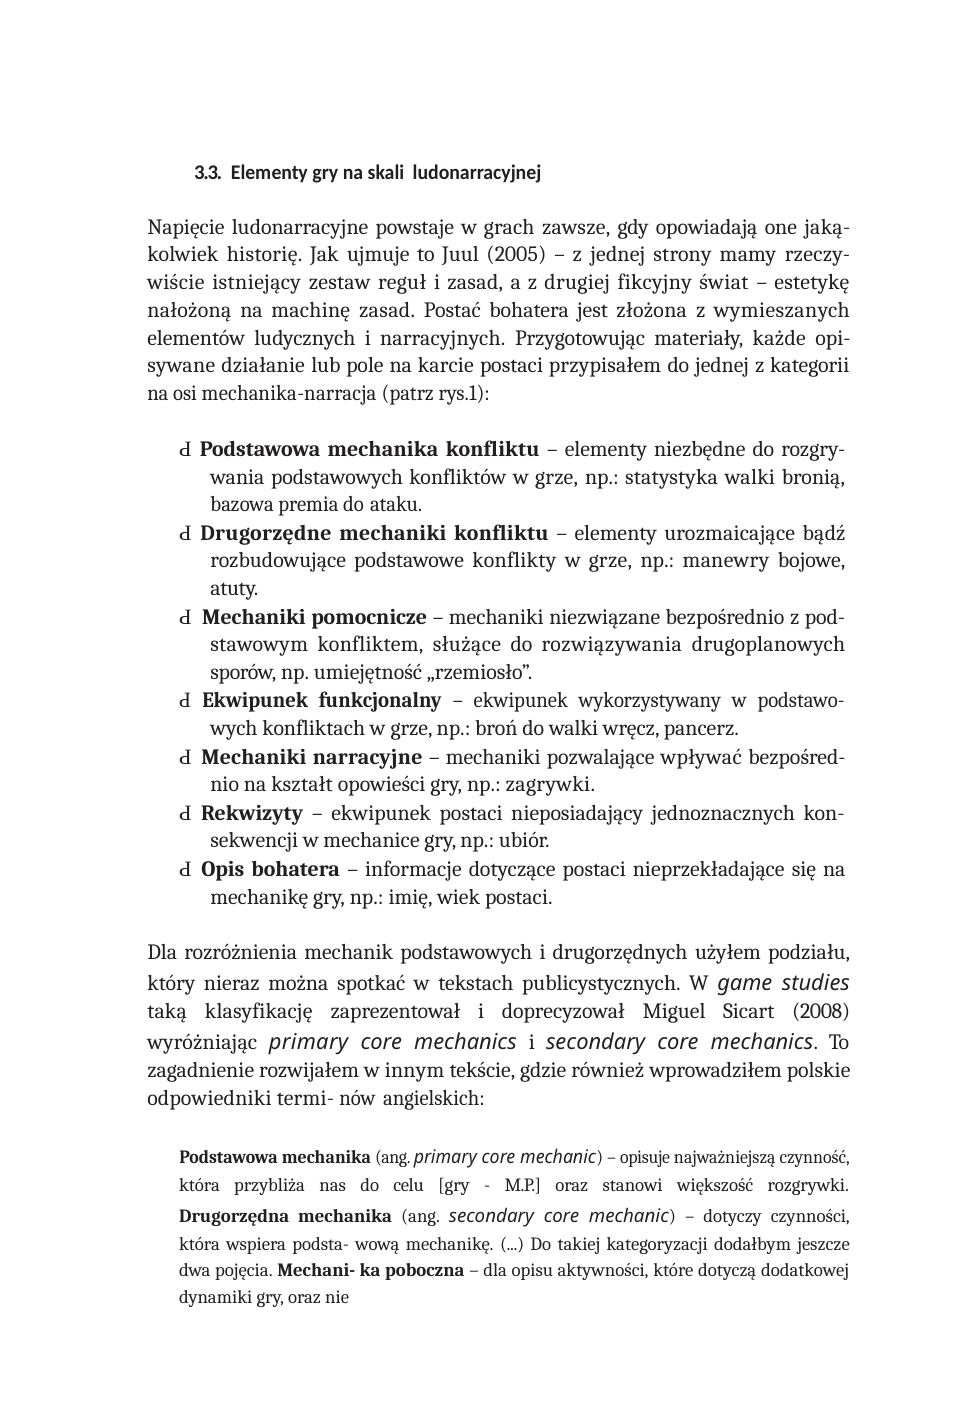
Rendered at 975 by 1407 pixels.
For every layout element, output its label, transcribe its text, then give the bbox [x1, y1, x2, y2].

text Ԁ Drugorzędne mechaniki konfliktu – elementy urozmaicające bądź rozbudowujące podstawowe konflikty w grze, np.: manewry bojowe, atuty. [179, 520, 845, 601]
text Napięcie ludonarracyjne powstaje w grach zawsze, gdy opowiadają one jaką- kolwiek historię. Jak ujmuje to Juul (2005) – z jednej strony mamy rzeczy- wiście istniejący zestaw reguł i zasad, a z drugiej fikcyjny świat – estetykę nałożoną na machinę zasad. Postać bohatera jest złożona z wymieszanych elementów ludycznych i narracyjnych. Przygotowując materiały, każde opi- sywane działanie lub pole na karcie postaci przypisałem do jednej z kategorii na osi mechanika-narracja (patrz rys.1): [147, 214, 850, 406]
list Elementy gry na skali ludonarracyjnej [194, 159, 860, 185]
text Ԁ Mechaniki pomocnicze – mechaniki niezwiązane bezpośrednio z pod- stawowym konfliktem, służące do rozwiązywania drugoplanowych sporów, np. umiejętność „rzemiosło”. [179, 604, 845, 685]
text Podstawowa mechanika (ang. primary core mechanic) – opisuje najważniejszą czynność, która przybliża nas do celu [gry - M.P.] oraz stanowi większość rozgrywki. Drugorzędna mechanika (ang. secondary core mechanic) – dotyczy czynności, która wspiera podsta- wową mechanikę. (...) Do takiej kategoryzacji dodałbym jeszcze dwa pojęcia. Mechani- ka poboczna – dla opisu aktywności, które dotyczą dodatkowej dynamiki gry, oraz nie [179, 1143, 850, 1308]
text Dla rozróżnienia mechanik podstawowych i drugorzędnych użyłem podziału, który nieraz można spotkać w tekstach publicystycznych. W game studies taką klasyfikację zaprezentował i doprecyzował Miguel Sicart (2008) wyróżniając primary core mechanics i secondary core mechanics. To zagadnienie rozwijałem w innym tekście, gdzie również wprowadziłem polskie odpowiedniki termi- nów angielskich: [147, 939, 850, 1111]
text Ԁ Rekwizyty – ekwipunek postaci nieposiadający jednoznacznych kon- sekwencji w mechanice gry, np.: ubiór. [179, 800, 845, 853]
text Ԁ Podstawowa mechanika konfliktu – elementy niezbędne do rozgry- wania podstawowych konfliktów w grze, np.: statystyka walki bronią, bazowa premia do ataku. [179, 436, 845, 517]
text Ԁ Mechaniki narracyjne – mechaniki pozwalające wpływać bezpośred- nio na kształt opowieści gry, np.: zagrywki. [179, 744, 845, 797]
text Ԁ Ekwipunek funkcjonalny – ekwipunek wykorzystywany w podstawo- wych konfliktach w grze, np.: broń do walki wręcz, pancerz. [179, 687, 845, 741]
text Ԁ Opis bohatera – informacje dotyczące postaci nieprzekładające się na mechanikę gry, np.: imię, wiek postaci. [179, 856, 845, 909]
